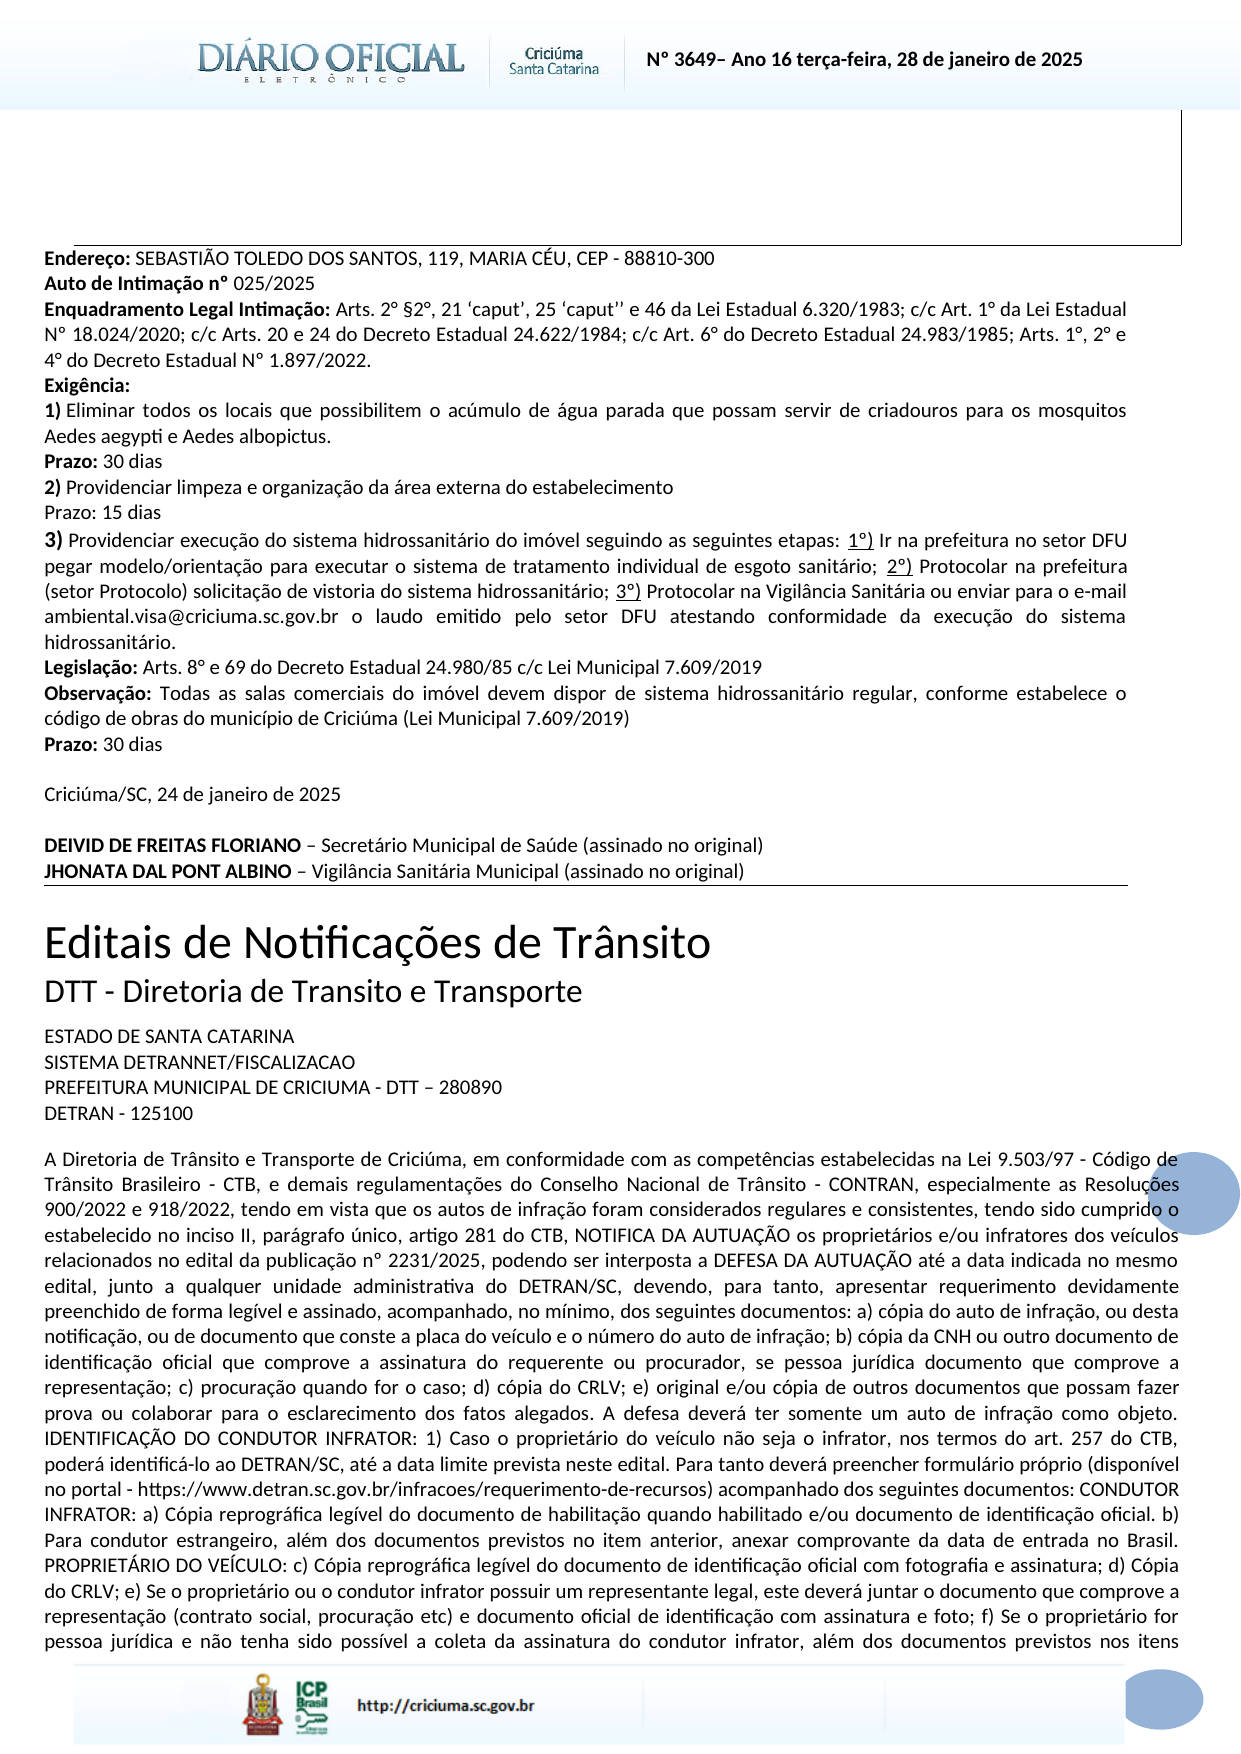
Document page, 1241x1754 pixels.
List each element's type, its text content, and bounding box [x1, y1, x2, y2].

text Observação: Todas as salas comerciais do imóvel devem dispor de sistema hidrossanitário regular, conforme estabelece o código de obras do município de Criciúma (Lei Municipal 7.609/2019) [44, 680, 1128, 731]
text Endereço: SEBASTIÃO TOLEDO DOS SANTOS, 119, MARIA CÉU, CEP - 88810-300 [44, 245, 1128, 271]
text Prazo: 30 dias [44, 731, 1128, 756]
text Auto de Intimação nº 025/2025 [44, 271, 1128, 296]
list Providenciar execução do sistema hidrossanitário do imóvel seguindo as seguintes etapas: 1º) Ir na prefeitura no setor DFU pegar modelo/orientação para executar o sistema de tratamento individual de esgoto sanitário; 2º) Protocolar na prefeitura (setor Protocolo) solicitação de vistoria do sistema hidrossanitário; 3º) Protocolar na Vigilância Sanitária ou enviar para o e-mail ambiental.visa@criciuma.sc.gov.br o laudo emitido pelo setor DFU atestando conformidade da execução do sistema hidrossanitário. [44, 525, 1128, 654]
text Editais de Notificações de Trânsito [44, 912, 1181, 970]
text Exigência: [44, 372, 1128, 398]
text ESTADO DE SANTA CATARINA [44, 1024, 1181, 1049]
list Eliminar todos os locais que possibilitem o acúmulo de água parada que possam servir de criadouros para os mosquitos Aedes aegypti e Aedes albopictus. [44, 398, 1128, 448]
text DEIVID DE FREITAS FLORIANO – Secretário Municipal de Saúde (assinado no original) [44, 832, 1128, 858]
text Legislação: Arts. 8° e 69 do Decreto Estadual 24.980/85 c/c Lei Municipal 7.609/2019 [44, 654, 1128, 680]
text Criciúma/SC, 24 de janeiro de 2025 [44, 782, 1128, 807]
text A Diretoria de Trânsito e Transporte de Criciúma, em conformidade com as competências estabelecidas na Lei 9.503/97 - Código de Trânsito Brasileiro - CTB, e demais regulamentações do Conselho Nacional de Trânsito - CONTRAN, especialmente as Resoluções 900/2022 e 918/2022, tendo em vista que os autos de infração foram considerados regulares e consistentes, tendo sido cumprido o estabelecido no inciso II, parágrafo único, artigo 281 do CTB, NOTIFICA DA AUTUAÇÃO os proprietários e/ou infratores dos veículos relacionados no edital da publicação nº 2231/2025, podendo ser interposta a DEFESA DA AUTUAÇÃO até a data indicada no mesmo edital, junto a qualquer unidade administrativa do DETRAN/SC, devendo, para tanto, apresentar requerimento devidamente preenchido de forma legível e assinado, acompanhado, no mínimo, dos seguintes documentos: a) cópia do auto de infração, ou desta notificação, ou de documento que conste a placa do veículo e o número do auto de infração; b) cópia da CNH ou outro documento de identificação oficial que comprove a assinatura do requerente ou procurador, se pessoa jurídica documento que comprove a representação; c) procuração quando for o caso; d) cópia do CRLV; e) original e/ou cópia de outros documentos que possam fazer prova ou colaborar para o esclarecimento dos fatos alegados. A defesa deverá ter somente um auto de infração como objeto. IDENTIFICAÇÃO DO CONDUTOR INFRATOR: 1) Caso o proprietário do veículo não seja o infrator, nos termos do art. 257 do CTB, poderá identificá-lo ao DETRAN/SC, até a data limite prevista neste edital. Para tanto deverá preencher formulário próprio (disponível no portal - https://www.detran.sc.gov.br/infracoes/requerimento-de-recursos) acompanhado dos seguintes documentos: CONDUTOR INFRATOR: a) Cópia reprográfica legível do documento de habilitação quando habilitado e/ou documento de identificação oficial. b) Para condutor estrangeiro, além dos documentos previstos no item anterior, anexar comprovante da data de entrada no Brasil. PROPRIETÁRIO DO VEÍCULO: c) Cópia reprográfica legível do documento de identificação oficial com fotografia e assinatura; d) Cópia do CRLV; e) Se o proprietário ou o condutor infrator possuir um representante legal, este deverá juntar o documento que comprove a representação (contrato social, procuração etc) e documento oficial de identificação com assinatura e foto; f) Se o proprietário for pessoa jurídica e não tenha sido possível a coleta da assinatura do condutor infrator, além dos documentos previstos nos itens [44, 1146, 1181, 1654]
text Enquadramento Legal Intimação: Arts. 2° §2°, 21 ‘caput’, 25 ‘caput’’ e 46 da Lei Estadual 6.320/1983; c/c Art. 1° da Lei Estadual Nº 18.024/2020; c/c Arts. 20 e 24 do Decreto Estadual 24.622/1984; c/c Art. 6° do Decreto Estadual 24.983/1985; Arts. 1°, 2° e 4° do Decreto Estadual Nº 1.897/2022. [44, 296, 1128, 372]
list Providenciar limpeza e organização da área externa do estabelecimento [44, 474, 1128, 499]
text DETRAN - 125100 [44, 1100, 1181, 1125]
text Prazo: 15 dias [44, 499, 1128, 525]
text JHONATA DAL PONT ALBINO – Vigilância Sanitária Municipal (assinado no original) [44, 858, 1128, 885]
text Prazo: 30 dias [44, 448, 1128, 474]
text SISTEMA DETRANNET/FISCALIZACAO [44, 1049, 1181, 1074]
text DTT - Diretoria de Transito e Transporte [44, 970, 1181, 1011]
text PREFEITURA MUNICIPAL DE CRICIUMA - DTT – 280890 [44, 1074, 1181, 1100]
